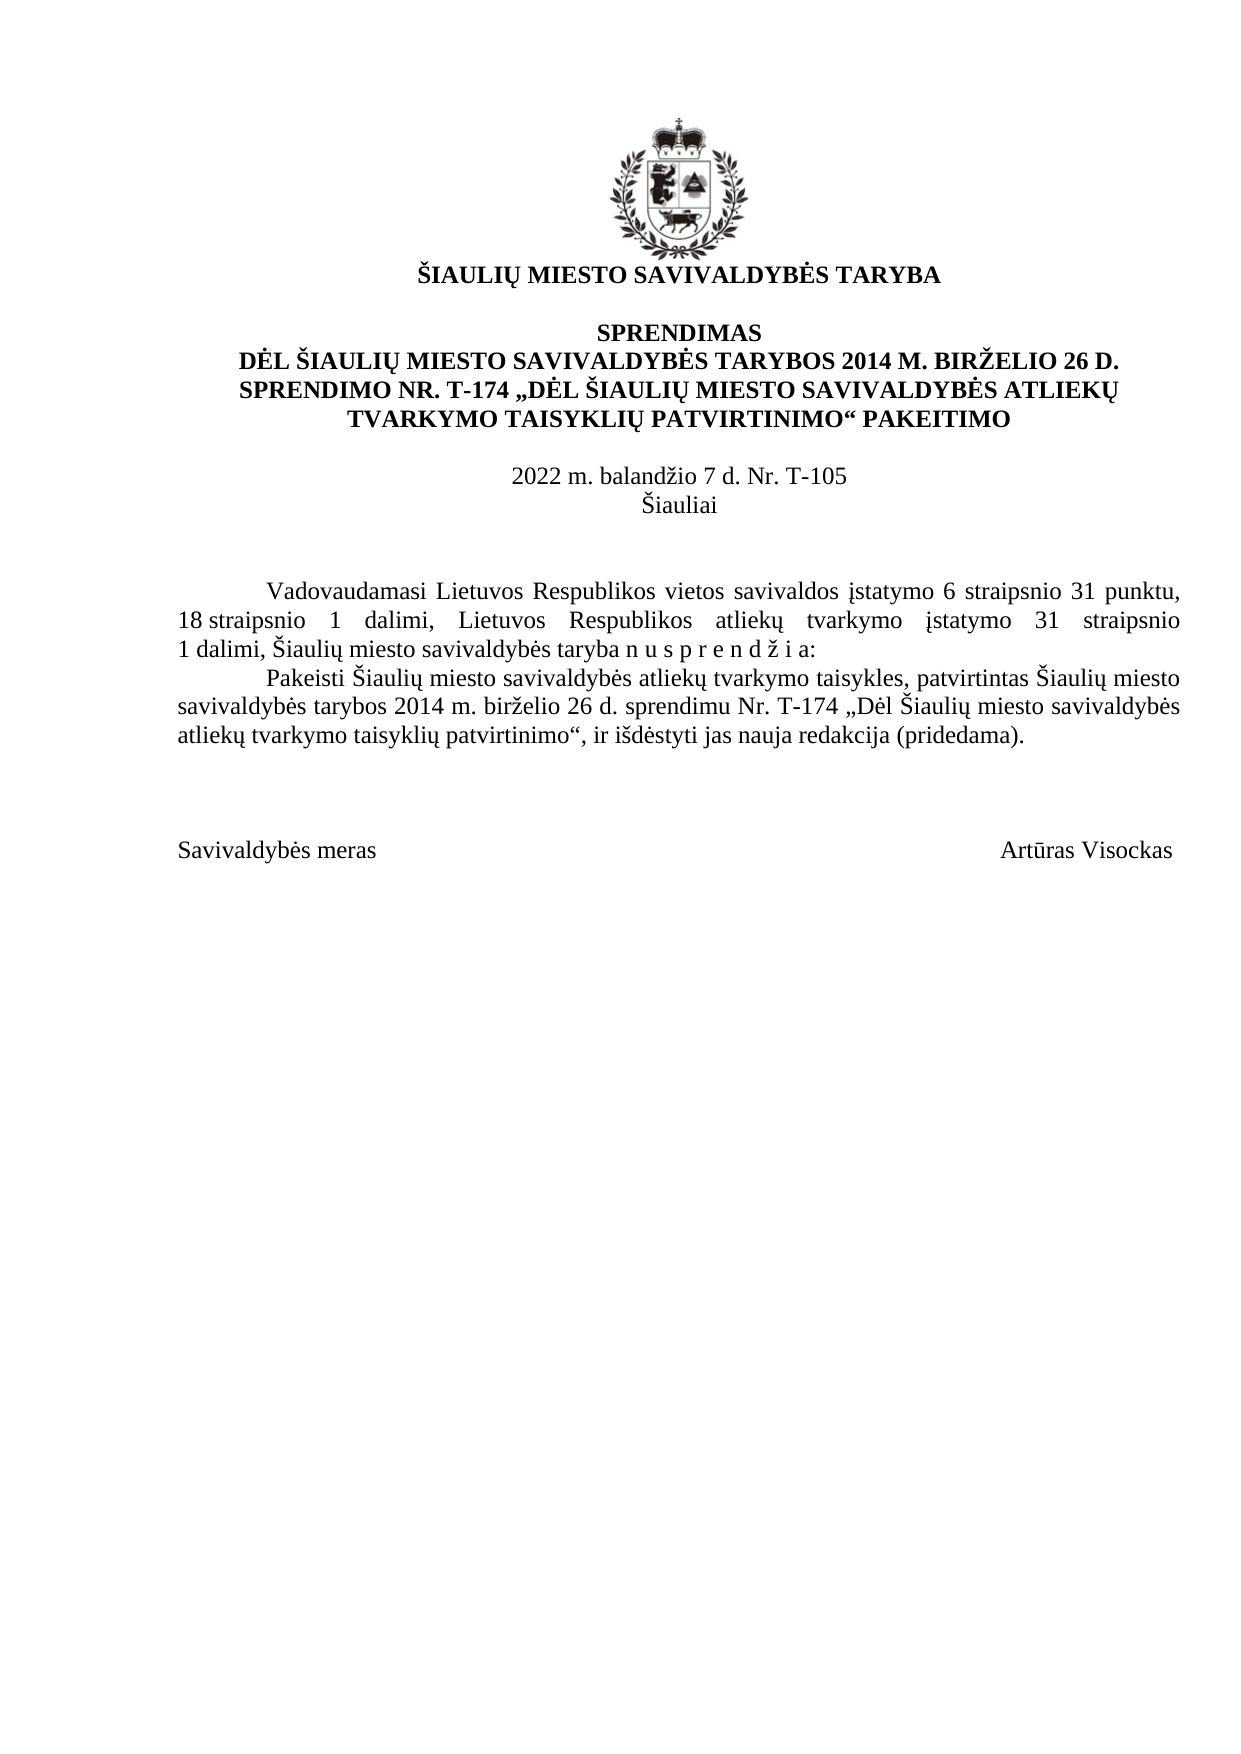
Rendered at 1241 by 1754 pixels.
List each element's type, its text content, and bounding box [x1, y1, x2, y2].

text Savivaldybės meras Artūras Visockas [177, 835, 1181, 864]
text DĖL ŠIAULIŲ MIESTO SAVIVALDYBĖS TARYBOS 2014 M. BIRŽELIO 26 D. SPRENDIMO NR. T-174 „DĖL ŠIAULIŲ MIESTO SAVIVALDYBĖS ATLIEKŲ TVARKYMO TAISYKLIŲ PATVIRTINIMO“ PAKEITIMO [177, 346, 1181, 433]
text Pakeisti Šiaulių miesto savivaldybės atliekų tvarkymo taisykles, patvirtintas Šiaulių miesto savivaldybės tarybos 2014 m. birželio 26 d. sprendimu Nr. T-174 „Dėl Šiaulių miesto savivaldybės atliekų tvarkymo taisyklių patvirtinimo“, ir išdėstyti jas nauja redakcija (pridedama). [177, 663, 1181, 749]
text 2022 m. balandžio 7 d. Nr. T-105 [177, 461, 1181, 490]
text Šiauliai [177, 490, 1181, 519]
text SPRENDIMAS [177, 318, 1181, 346]
text ŠIAULIŲ MIESTO SAVIVALDYBĖS TARYBA [177, 260, 1181, 289]
text Vadovaudamasi Lietuvos Respublikos vietos savivaldos įstatymo 6 straipsnio 31 punktu, 18 straipsnio 1 dalimi, Lietuvos Respublikos atliekų tvarkymo įstatymo 31 straipsnio 1 dalimi, Šiaulių miesto savivaldybės taryba n u s p r e n d ž i a: [177, 576, 1181, 663]
